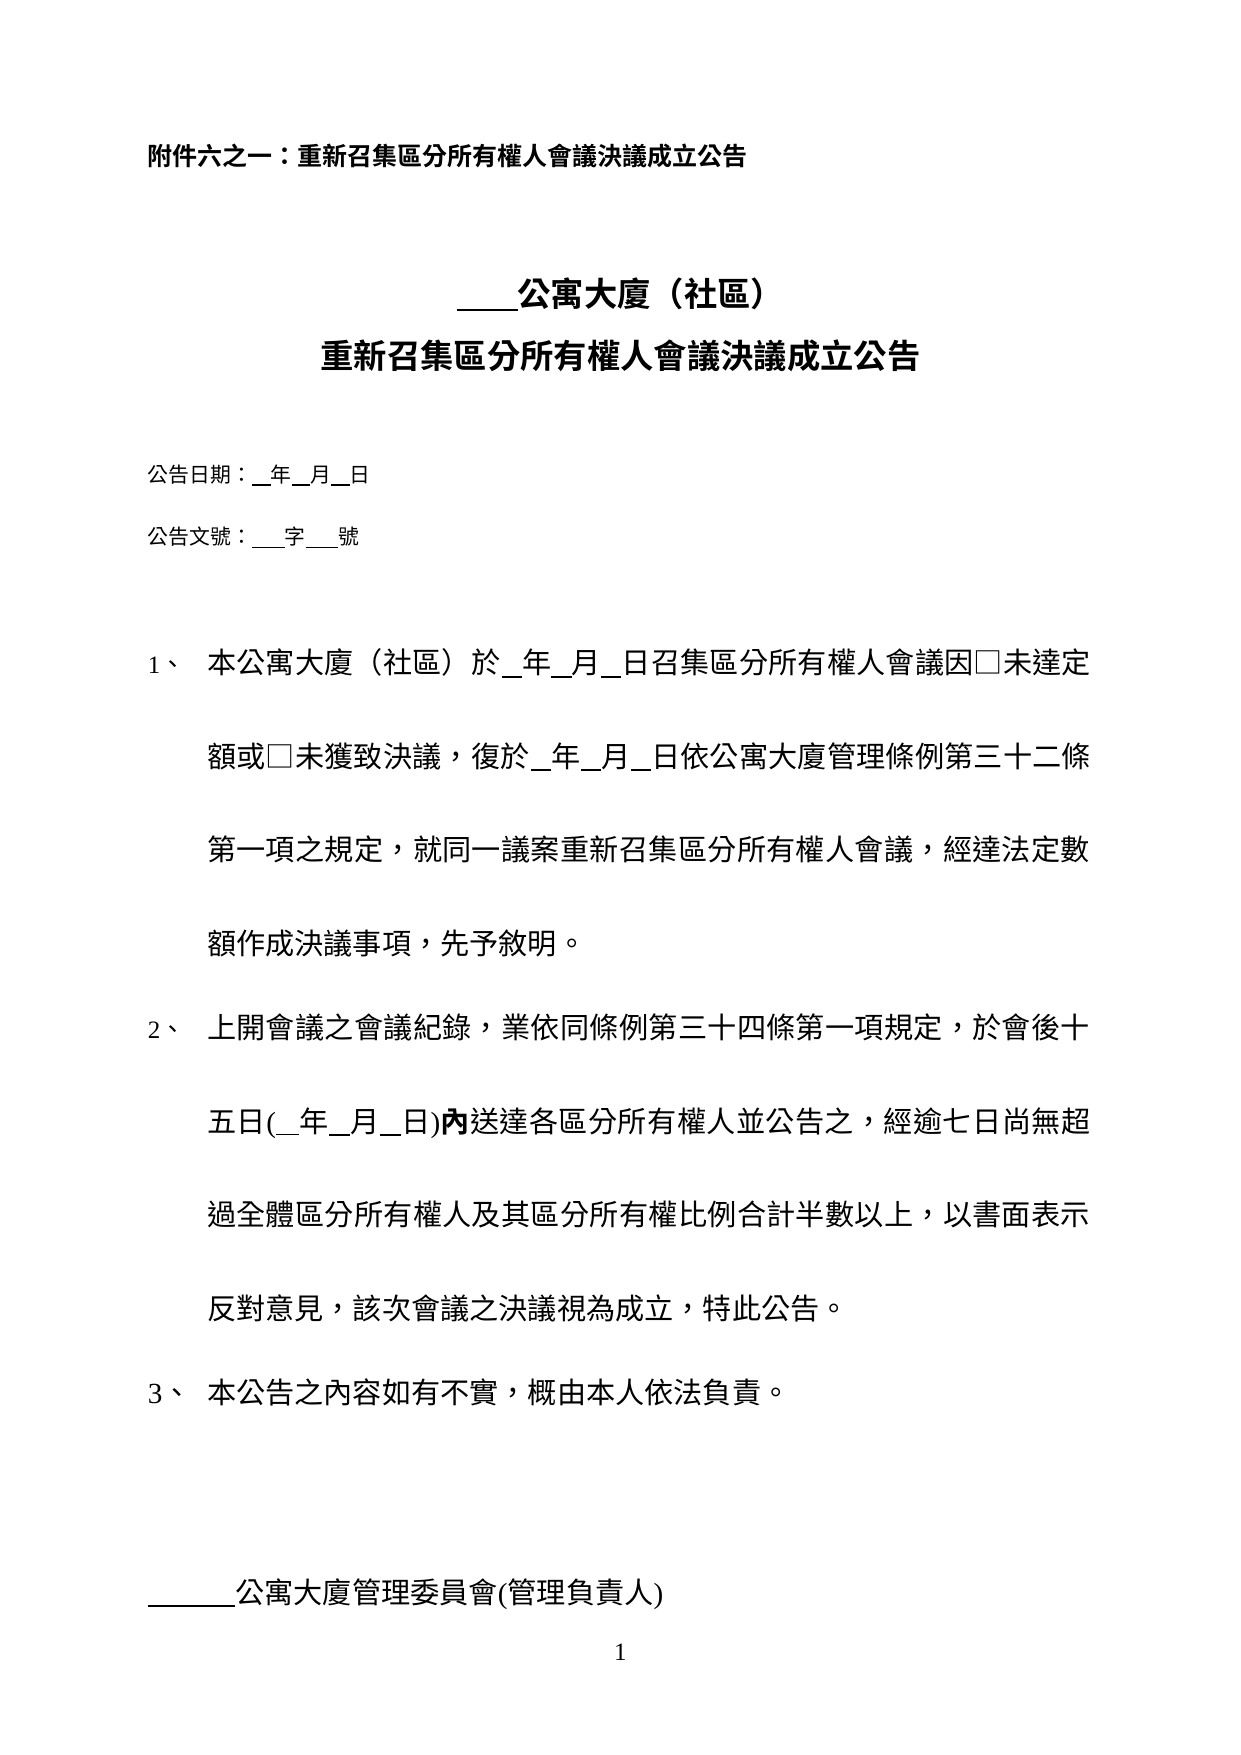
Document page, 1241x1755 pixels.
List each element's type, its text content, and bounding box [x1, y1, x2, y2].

list 上開會議之會議紀錄，業依同條例第三十四條第一項規定，於會後十五日( 年 月 日)內送達各區分所有權人並公告之，經逾七日尚無超過全體區分所有權人及其區分所有權比例合計半數以上，以書面表示反對意見，該次會議之決議視為成立，特此公告。 [148, 984, 1093, 1328]
text 公告日期： 年 月 日 [148, 431, 1093, 494]
text 公告文號： 字 號 [148, 494, 1093, 556]
text 附件六之一：重新召集區分所有權人會議決議成立公告 [148, 113, 1093, 175]
list 本公寓大廈（社區）於 年 月 日召集區分所有權人會議因□未達定額或□未獲致決議，復於 年 月 日依公寓大廈管理條例第三十二條第一項之規定，就同一議案重新召集區分所有權人會議，經達法定數額作成決議事項，先予敘明。 [148, 619, 1093, 963]
text 公寓大廈管理委員會(管理負責人) [148, 1549, 1093, 1612]
text 重新召集區分所有權人會議決議成立公告 [148, 313, 1093, 375]
list 本公告之內容如有不實，概由本人依法負責。 [148, 1349, 1093, 1411]
text 公寓大廈（社區） [148, 250, 1093, 313]
